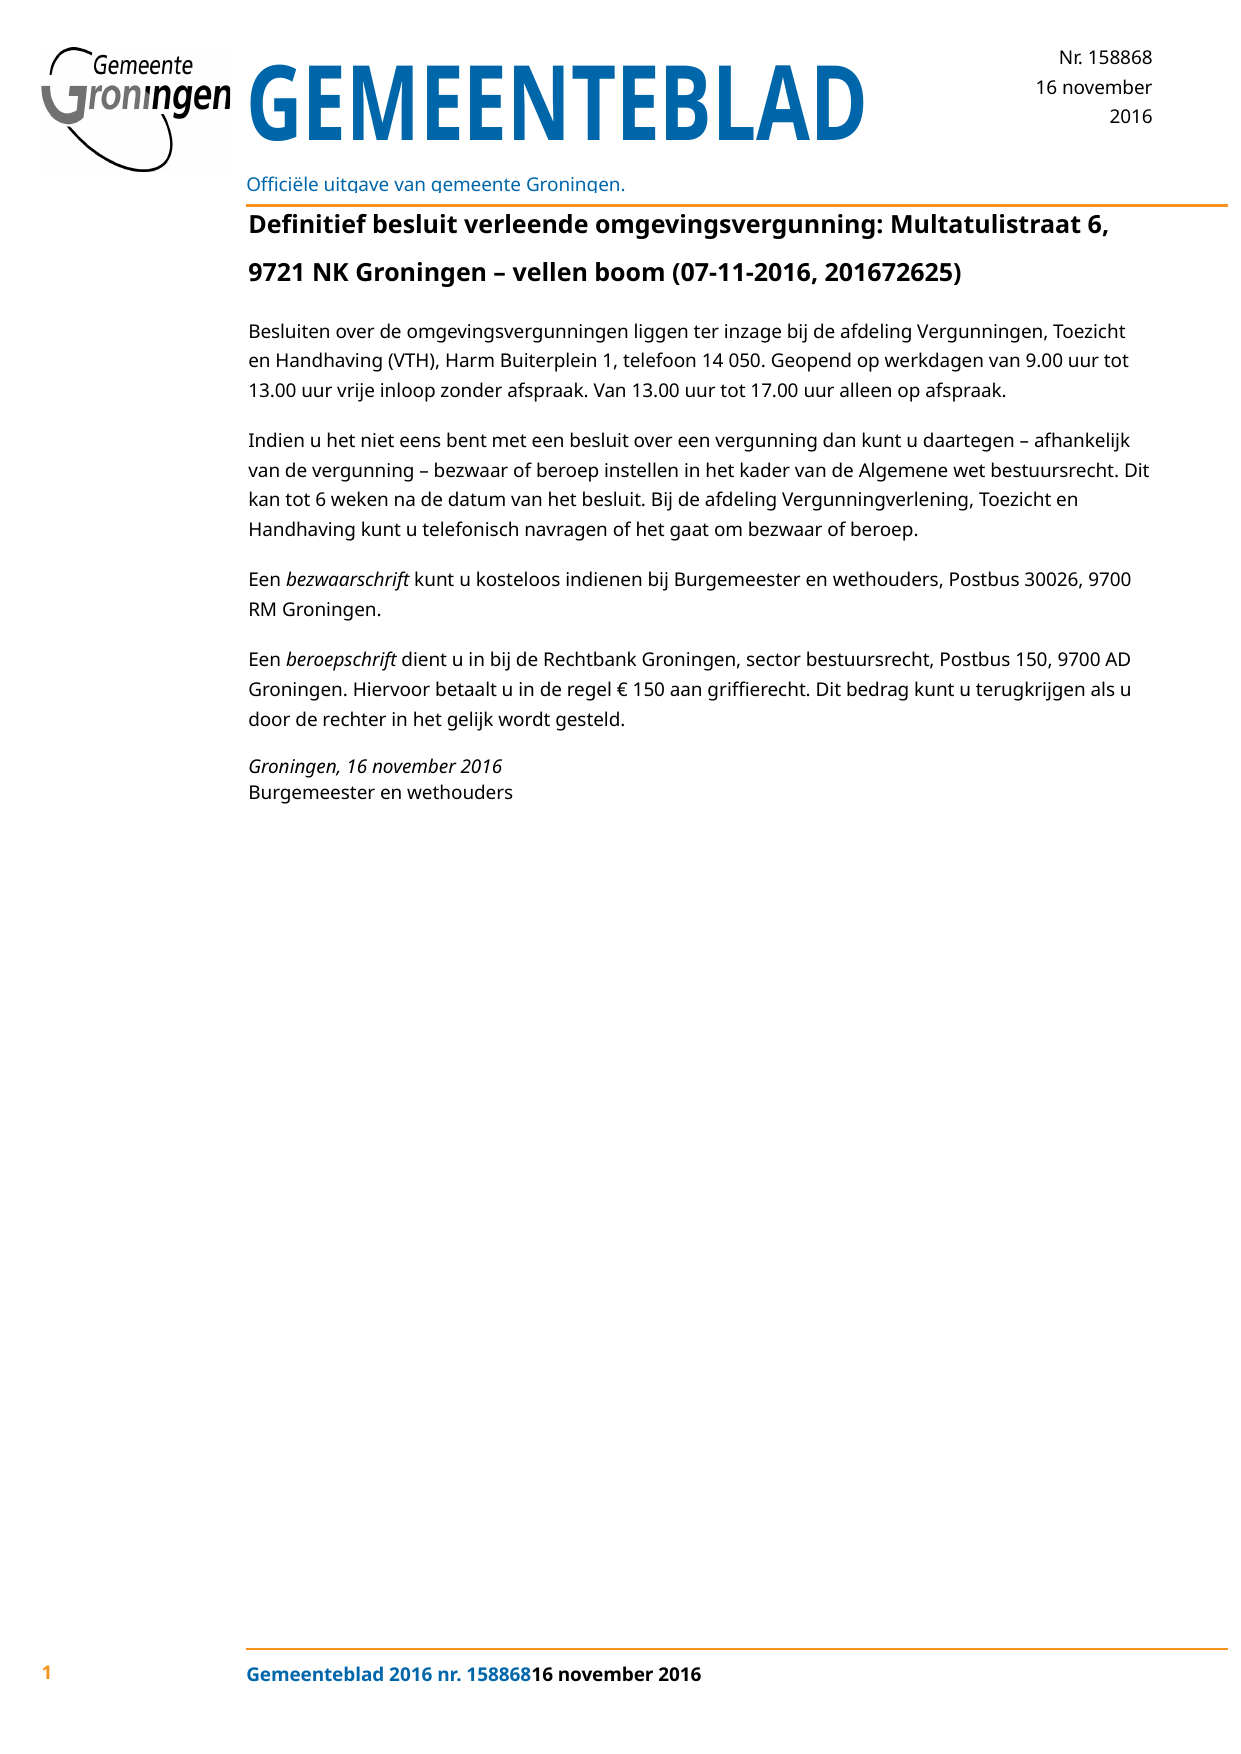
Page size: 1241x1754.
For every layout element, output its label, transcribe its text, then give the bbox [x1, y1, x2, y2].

text Een bezwaarschrift kunt u kosteloos indienen bij Burgemeester en wethouders, Postbus 30026, 9700 RM Groningen. [248, 567, 1152, 622]
text Indien u het niet eens bent met een besluit over een vergunning dan kunt u daartegen – afhankelijk van de vergunning – bezwaar of beroep instellen in het kader van de Algemene wet bestuursrecht. Dit kan tot 6 weken na de datum van het besluit. Bij de afdeling Vergunningverlening, Toezicht en Handhaving kunt u telefonisch navragen of het gaat om bezwaar of beroep. [248, 427, 1152, 542]
text Groningen, 16 november 2016 [248, 754, 1152, 779]
text Een beroepschrift dient u in bij de Rechtbank Groningen, sector bestuursrecht, Postbus 150, 9700 AD Groningen. Hiervoor betaalt u in de regel € 150 aan griffierecht. Dit bedrag kunt u terugkrijgen als u door de rechter in het gelijk wordt gesteld. [248, 647, 1152, 732]
picture [41, 47, 231, 172]
text Definitief besluit verleende omgevingsvergunning: Multatulistraat 6, 9721 NK Groningen – vellen boom (07-11-2016, 201672625) [248, 207, 1152, 288]
text Burgemeester en wethouders [248, 779, 1152, 805]
text Besluiten over de omgevingsvergunningen liggen ter inzage bij de afdeling Vergunningen, Toezicht en Handhaving (VTH), Harm Buiterplein 1, telefoon 14 050. Geopend op werkdagen van 9.00 uur tot 13.00 uur vrije inloop zonder afspraak. Van 13.00 uur tot 17.00 uur alleen op afspraak. [248, 318, 1152, 403]
